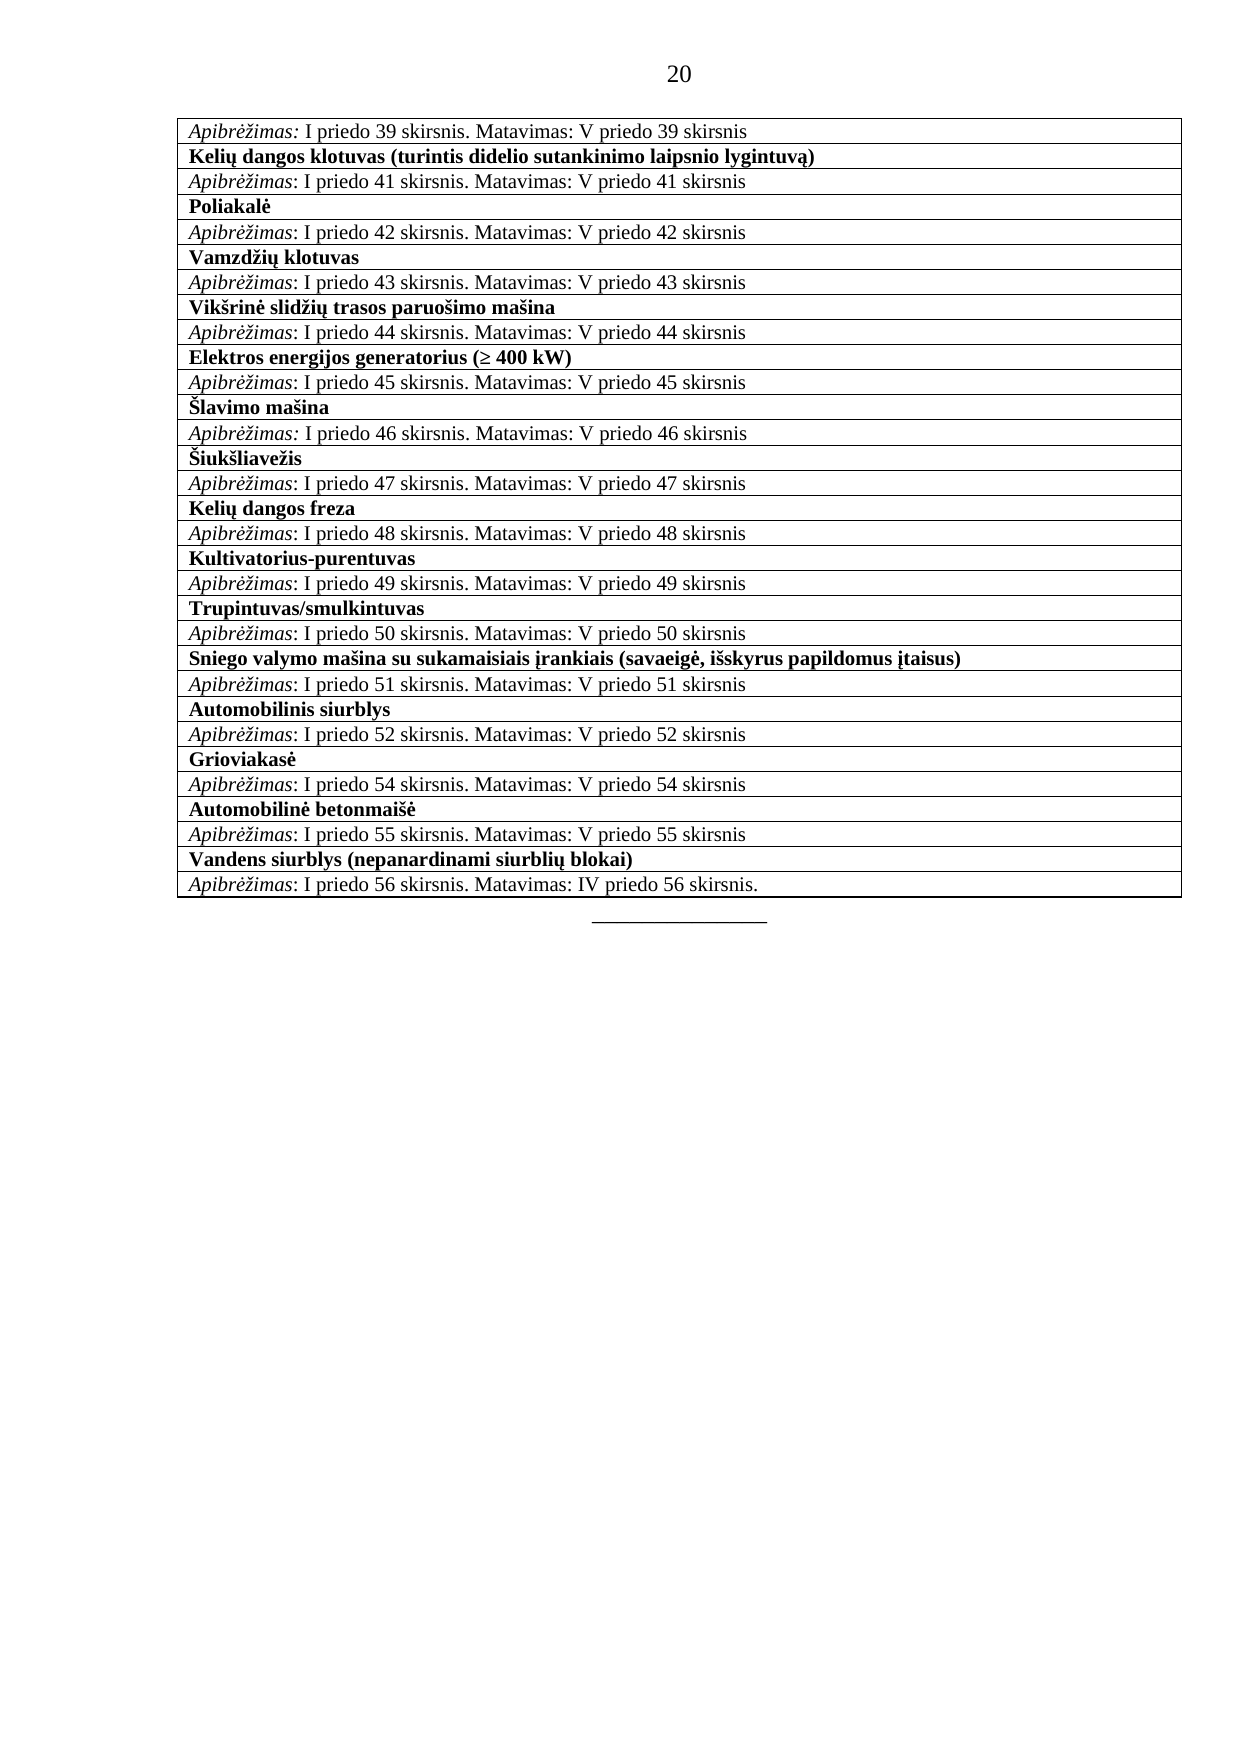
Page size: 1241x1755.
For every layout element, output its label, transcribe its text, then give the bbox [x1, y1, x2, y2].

table_cell Apibrėžimas: I priedo 41 skirsnis. Matavimas: V priedo 41 skirsnis [178, 169, 1181, 193]
table_cell Grioviakasė [178, 747, 1181, 771]
table_cell Kelių dangos klotuvas (turintis didelio sutankinimo laipsnio lygintuvą) [178, 144, 1181, 168]
table_cell Automobilinis siurblys [178, 697, 1181, 721]
table_cell Sniego valymo mašina su sukamaisiais įrankiais (savaeigė, išskyrus papildomus įtaisus) [178, 646, 1181, 670]
table_cell Apibrėžimas: I priedo 45 skirsnis. Matavimas: V priedo 45 skirsnis [178, 370, 1181, 394]
table_cell Apibrėžimas: I priedo 47 skirsnis. Matavimas: V priedo 47 skirsnis [178, 471, 1181, 495]
table_cell Apibrėžimas: I priedo 49 skirsnis. Matavimas: V priedo 49 skirsnis [178, 571, 1181, 595]
table_cell Kelių dangos freza [178, 496, 1181, 520]
table_cell Elektros energijos generatorius (≥ 400 kW) [178, 345, 1181, 369]
text ______________ [177, 898, 1181, 926]
table_cell Vandens siurblys (nepanardinami siurblių blokai) [178, 847, 1181, 871]
table_cell Vamzdžių klotuvas [178, 245, 1181, 269]
table_cell Apibrėžimas: I priedo 56 skirsnis. Matavimas: IV priedo 56 skirsnis. [178, 872, 1181, 896]
table_cell Trupintuvas/smulkintuvas [178, 596, 1181, 620]
table_cell Apibrėžimas: I priedo 48 skirsnis. Matavimas: V priedo 48 skirsnis [178, 521, 1181, 545]
table_cell Šiukšliavežis [178, 446, 1181, 469]
table_cell Šlavimo mašina [178, 395, 1181, 419]
table_cell Apibrėžimas: I priedo 54 skirsnis. Matavimas: V priedo 54 skirsnis [178, 772, 1181, 796]
table_cell Apibrėžimas: I priedo 46 skirsnis. Matavimas: V priedo 46 skirsnis [178, 420, 1181, 444]
table_cell Apibrėžimas: I priedo 51 skirsnis. Matavimas: V priedo 51 skirsnis [178, 671, 1181, 696]
table_cell Vikšrinė slidžių trasos paruošimo mašina [178, 295, 1181, 319]
table_cell Apibrėžimas: I priedo 39 skirsnis. Matavimas: V priedo 39 skirsnis [178, 119, 1181, 143]
table_cell Apibrėžimas: I priedo 55 skirsnis. Matavimas: V priedo 55 skirsnis [178, 822, 1181, 846]
table_cell Poliakalė [178, 195, 1181, 218]
table_cell Apibrėžimas: I priedo 50 skirsnis. Matavimas: V priedo 50 skirsnis [178, 621, 1181, 645]
table_cell Apibrėžimas: I priedo 52 skirsnis. Matavimas: V priedo 52 skirsnis [178, 722, 1181, 746]
table_cell Apibrėžimas: I priedo 42 skirsnis. Matavimas: V priedo 42 skirsnis [178, 220, 1181, 244]
table_cell Apibrėžimas: I priedo 43 skirsnis. Matavimas: V priedo 43 skirsnis [178, 270, 1181, 294]
table_cell Apibrėžimas: I priedo 44 skirsnis. Matavimas: V priedo 44 skirsnis [178, 320, 1181, 344]
table_cell Kultivatorius-purentuvas [178, 546, 1181, 570]
table_cell Automobilinė betonmaišė [178, 797, 1181, 821]
